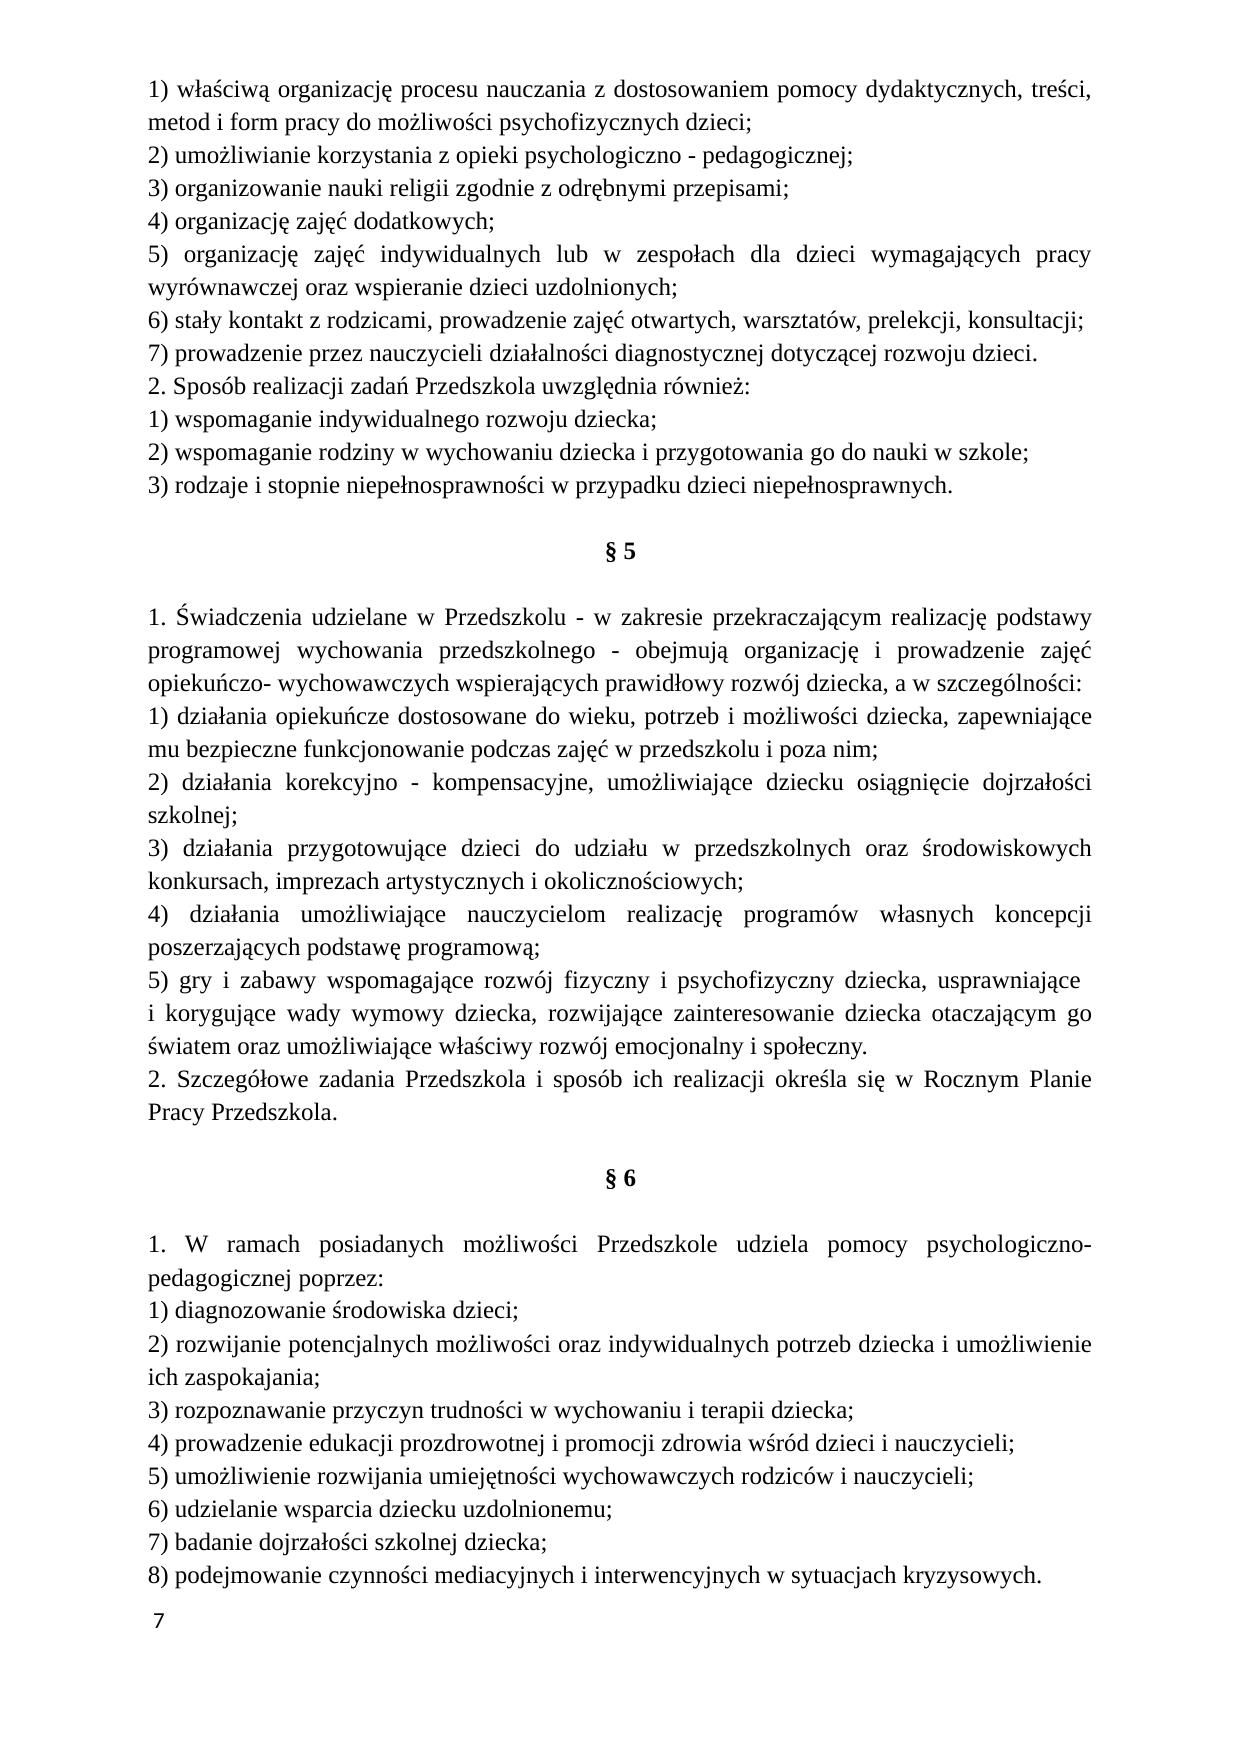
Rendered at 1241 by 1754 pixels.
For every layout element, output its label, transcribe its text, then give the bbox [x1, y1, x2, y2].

text 4) prowadzenie edukacji prozdrowotnej i promocji zdrowia wśród dzieci i nauczycieli; [148, 1428, 1093, 1456]
text § 6 [148, 1163, 1093, 1192]
text 6) udzielanie wsparcia dziecku uzdolnionemu; [148, 1494, 1093, 1522]
text 1) wspomaganie indywidualnego rozwoju dziecka; [148, 404, 1093, 433]
text 7) prowadzenie przez nauczycieli działalności diagnostycznej dotyczącej rozwoju dzieci. [148, 338, 1093, 367]
text 7) badanie dojrzałości szkolnej dziecka; [148, 1527, 1093, 1556]
text 1. W ramach posiadanych możliwości Przedszkole udziela pomocy psychologiczno-pedagogicznej poprzez: [148, 1229, 1093, 1291]
text 3) organizowanie nauki religii zgodnie z odrębnymi przepisami; [148, 173, 1093, 202]
text 3) działania przygotowujące dzieci do udziału w przedszkolnych oraz środowiskowych konkursach, imprezach artystycznych i okolicznościowych; [148, 833, 1093, 895]
text 2) wspomaganie rodziny w wychowaniu dziecka i przygotowania go do nauki w szkole; [148, 437, 1093, 466]
text 5) umożliwienie rozwijania umiejętności wychowawczych rodziców i nauczycieli; [148, 1461, 1093, 1489]
text § 5 [148, 536, 1093, 565]
text 2) działania korekcyjno - kompensacyjne, umożliwiające dziecku osiągnięcie dojrzałości szkolnej; [148, 767, 1093, 829]
text 2) rozwijanie potencjalnych możliwości oraz indywidualnych potrzeb dziecka i umożliwienie ich zaspokajania; [148, 1329, 1093, 1390]
text 1) właściwą organizację procesu nauczania z dostosowaniem pomocy dydaktycznych, treści, metod i form pracy do możliwości psychofizycznych dzieci; [148, 74, 1093, 136]
text 4) działania umożliwiające nauczycielom realizację programów własnych koncepcji poszerzających podstawę programową; [148, 899, 1093, 961]
text 3) rozpoznawanie przyczyn trudności w wychowaniu i terapii dziecka; [148, 1395, 1093, 1423]
text 5) organizację zajęć indywidualnych lub w zespołach dla dzieci wymagających pracy wyrównawczej oraz wspieranie dzieci uzdolnionych; [148, 239, 1093, 301]
text 2) umożliwianie korzystania z opieki psychologiczno - pedagogicznej; [148, 140, 1093, 169]
text 8) podejmowanie czynności mediacyjnych i interwencyjnych w sytuacjach kryzysowych. [148, 1560, 1093, 1588]
text 3) rodzaje i stopnie niepełnosprawności w przypadku dzieci niepełnosprawnych. [148, 470, 1093, 499]
text 4) organizację zajęć dodatkowych; [148, 206, 1093, 235]
text 6) stały kontakt z rodzicami, prowadzenie zajęć otwartych, warsztatów, prelekcji, konsultacji; [148, 305, 1093, 334]
text 2. Sposób realizacji zadań Przedszkola uwzględnia również: [148, 371, 1093, 400]
text 1) diagnozowanie środowiska dzieci; [148, 1296, 1093, 1324]
text 2. Szczegółowe zadania Przedszkola i sposób ich realizacji określa się w Rocznym Planie Pracy Przedszkola. [148, 1064, 1093, 1126]
text 5) gry i zabawy wspomagające rozwój fizyczny i psychofizyczny dziecka, usprawniające i korygujące wady wymowy dziecka, rozwijające zainteresowanie dziecka otaczającym go światem oraz umożliwiające właściwy rozwój emocjonalny i społeczny. [148, 965, 1093, 1060]
text 1. Świadczenia udzielane w Przedszkolu - w zakresie przekraczającym realizację podstawy programowej wychowania przedszkolnego - obejmują organizację i prowadzenie zajęć opiekuńczo- wychowawczych wspierających prawidłowy rozwój dziecka, a w szczególności: [148, 602, 1093, 697]
text 1) działania opiekuńcze dostosowane do wieku, potrzeb i możliwości dziecka, zapewniające mu bezpieczne funkcjonowanie podczas zajęć w przedszkolu i poza nim; [148, 701, 1093, 763]
